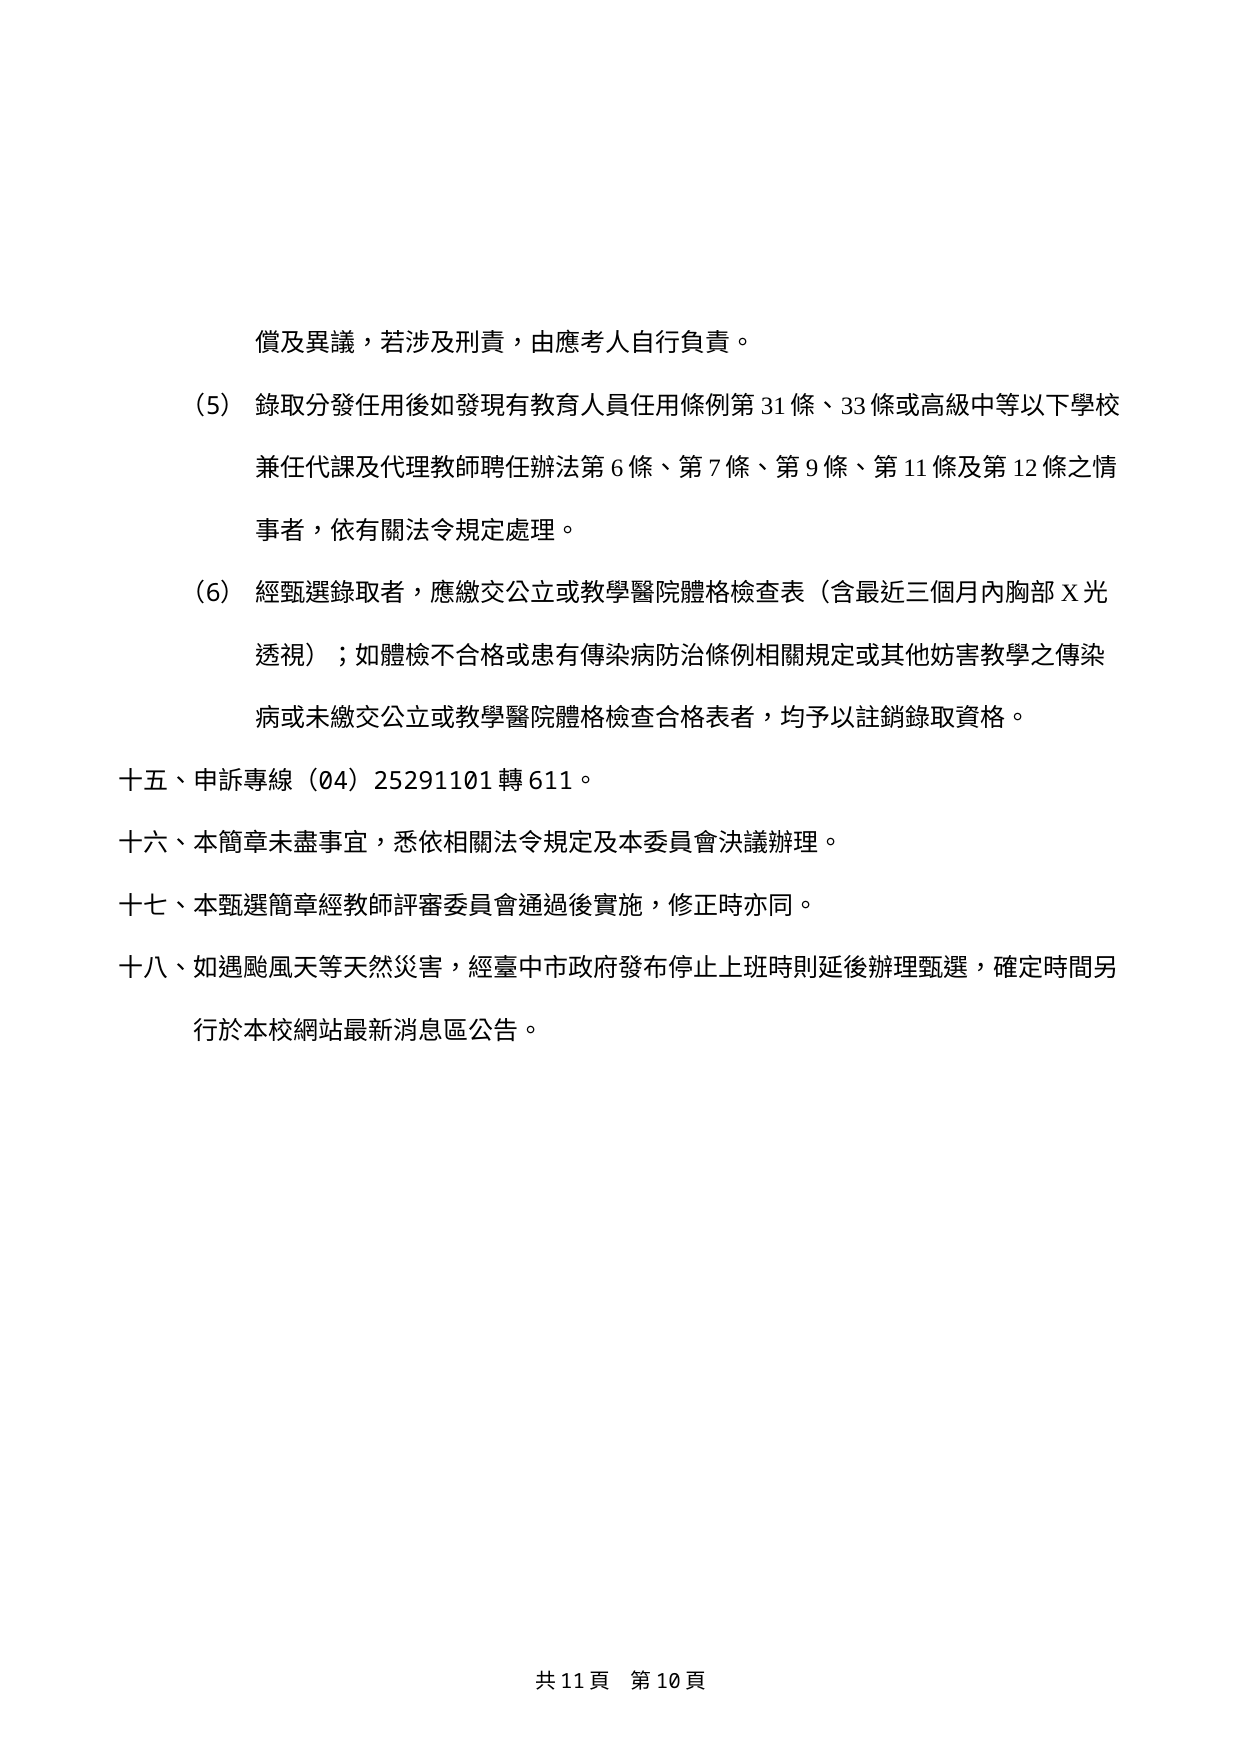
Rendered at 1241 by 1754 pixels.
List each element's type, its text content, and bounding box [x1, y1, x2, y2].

text 十八、如遇颱風天等天然災害，經臺中市政府發布停止上班時則延後辦理甄選，確定時間另行於本校網站最新消息區公告。 [118, 924, 1122, 1049]
text 十五、申訴專線（04）25291101轉611。 [118, 737, 1122, 799]
list 錄取分發任用後如發現有教育人員任用條例第31條、33條或高級中等以下學校兼任代課及代理教師聘任辦法第6條、第7條、第9條、第11條及第12條之情事者，依有關法令規定處理。 [181, 362, 1122, 549]
list 經甄選錄取者，應繳交公立或教學醫院體格檢查表（含最近三個月內胸部X光透視）；如體檢不合格或患有傳染病防治條例相關規定或其他妨害教學之傳染病或未繳交公立或教學醫院體格檢查合格表者，均予以註銷錄取資格。 [181, 549, 1122, 737]
text 十七、本甄選簡章經教師評審委員會通過後實施，修正時亦同。 [118, 862, 1122, 924]
list 償及異議，若涉及刑責，由應考人自行負責。 [181, 299, 1122, 362]
text 十六、本簡章未盡事宜，悉依相關法令規定及本委員會決議辦理。 [118, 799, 1122, 862]
